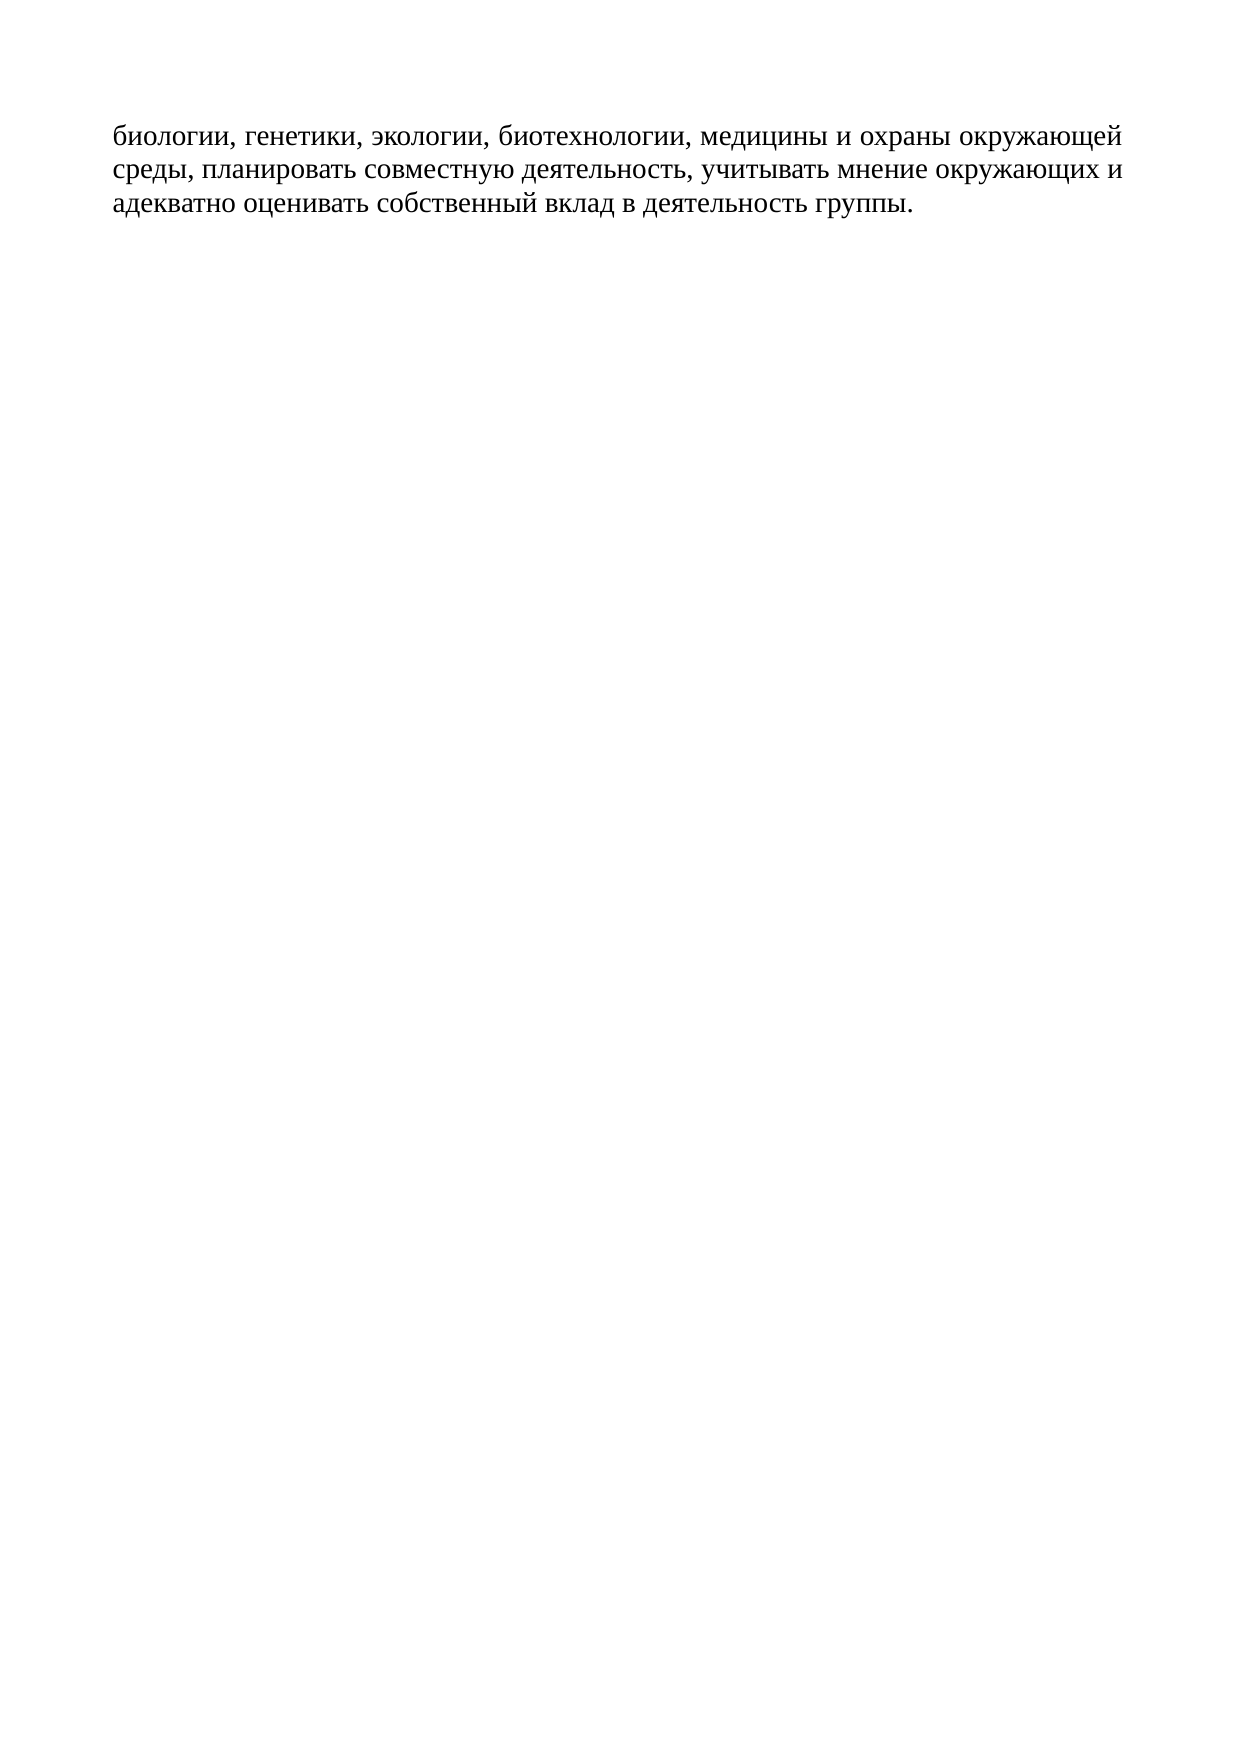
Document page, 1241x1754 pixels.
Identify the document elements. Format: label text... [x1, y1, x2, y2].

text биологии, генетики, экологии, биотехнологии, медицины и охраны окружающей среды, планировать совместную деятельность, учитывать мнение окружающих и адекватно оценивать собственный вклад в деятельность группы. [112, 118, 1123, 219]
